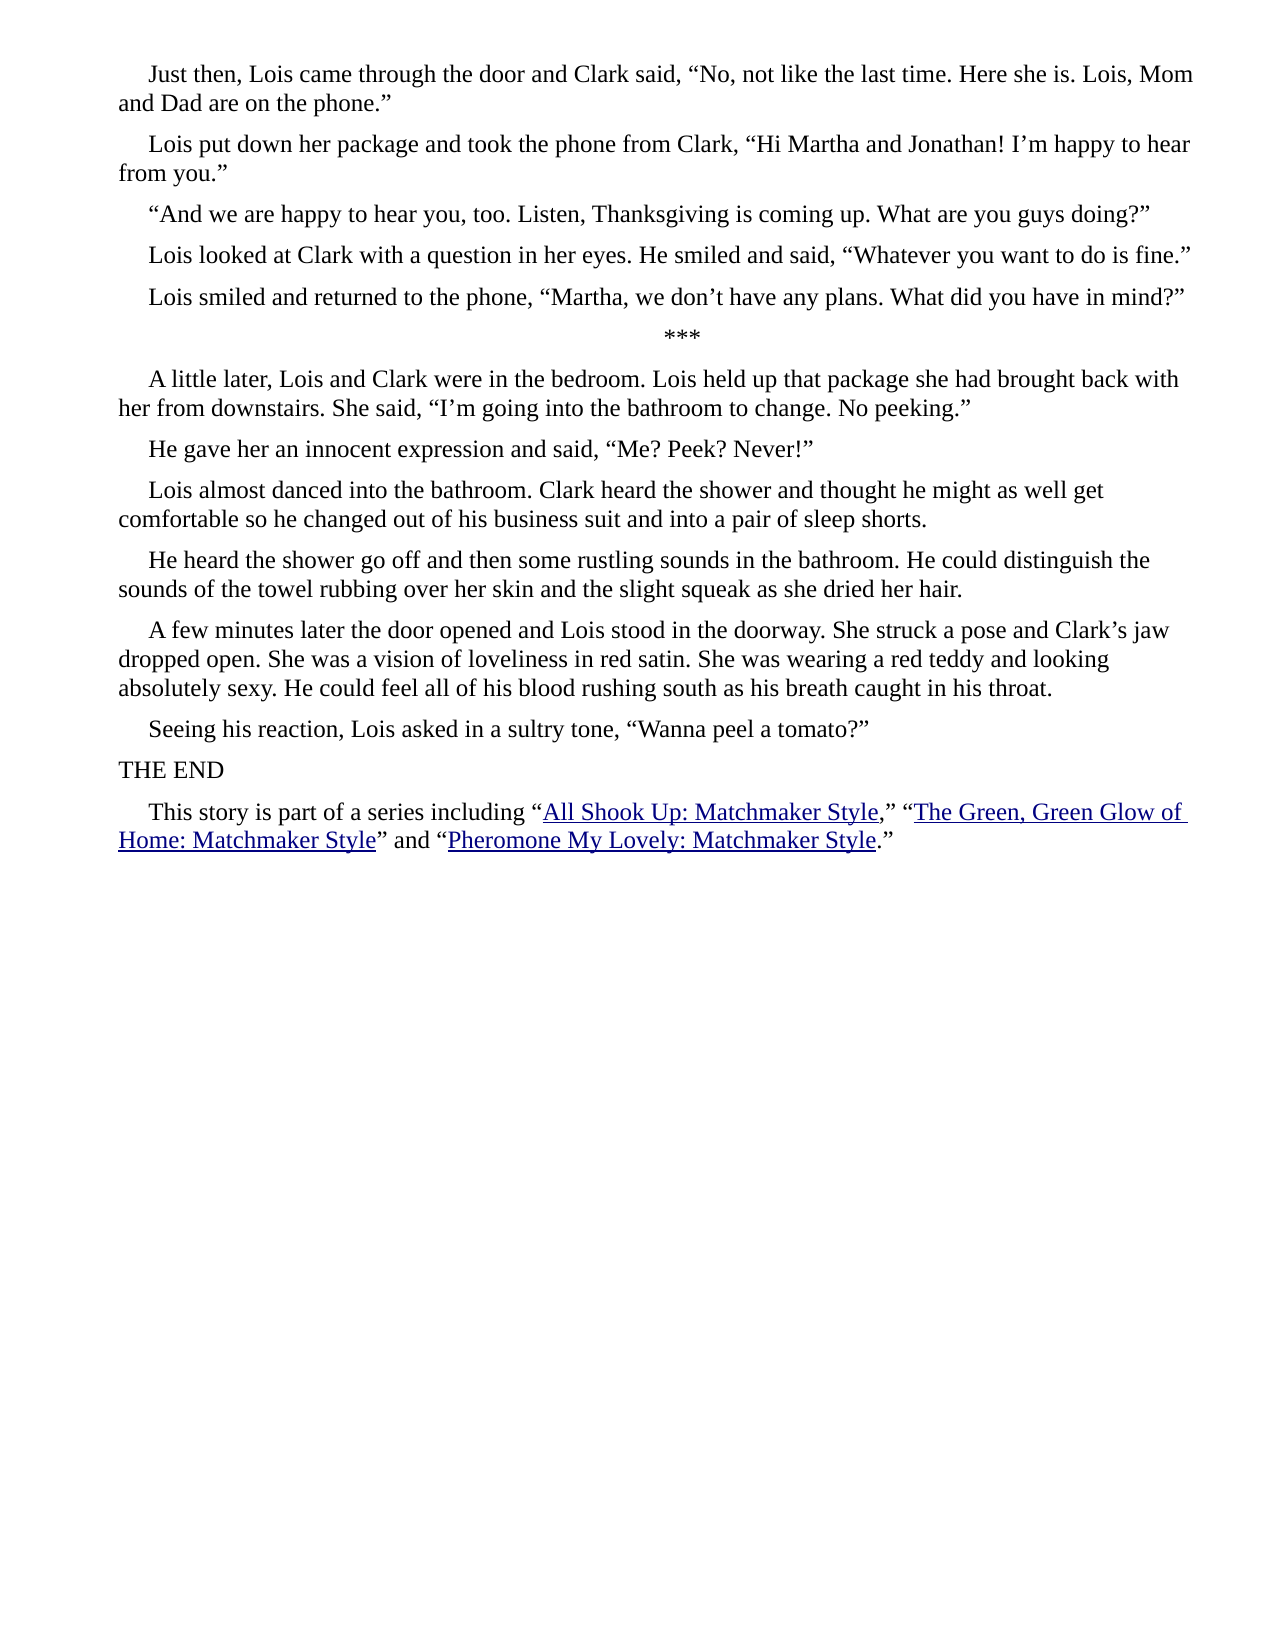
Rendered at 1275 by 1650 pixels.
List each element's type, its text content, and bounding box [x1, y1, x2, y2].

text Seeing his reaction, Lois asked in a sultry tone, “Wanna peel a tomato?” [118, 714, 1216, 743]
text A few minutes later the door opened and Lois stood in the doorway. She struck a pose and Clark’s jaw dropped open. She was a vision of loveliness in red satin. She was wearing a red teddy and looking absolutely sexy. He could feel all of his blood rushing south as his breath caught in his throat. [118, 615, 1216, 702]
text Lois put down her package and took the phone from Clark, “Hi Martha and Jonathan! I’m happy to hear from you.” [118, 129, 1216, 187]
text *** [118, 323, 1216, 352]
text Lois smiled and returned to the phone, “Martha, we don’t have any plans. What did you have in mind?” [118, 282, 1216, 310]
text Just then, Lois came through the door and Clark said, “No, not like the last time. Here she is. Lois, Mom and Dad are on the phone.” [118, 59, 1216, 117]
text Lois looked at Clark with a question in her eyes. He smiled and said, “Whatever you want to do is fine.” [118, 240, 1216, 269]
text He heard the shower go off and then some rustling sounds in the bathroom. He could distinguish the sounds of the towel rubbing over her skin and the slight squeak as she dried her hair. [118, 545, 1216, 603]
text This story is part of a series including “All Shook Up: Matchmaker Style,” “The Green, Green Glow of Home: Matchmaker Style” and “Pheromone My Lovely: Matchmaker Style.” [118, 797, 1216, 854]
text He gave her an innocent expression and said, “Me? Peek? Never!” [118, 434, 1216, 463]
text Lois almost danced into the bathroom. Clark heard the shower and thought he might as well get comfortable so he changed out of his business suit and into a pair of sleep shorts. [118, 475, 1216, 533]
text A little later, Lois and Clark were in the bedroom. Lois held up that package she had brought back with her from downstairs. She said, “I’m going into the bathroom to change. No peeking.” [118, 364, 1216, 422]
text THE END [118, 755, 1216, 784]
text “And we are happy to hear you, too. Listen, Thanksgiving is coming up. What are you guys doing?” [118, 199, 1216, 228]
